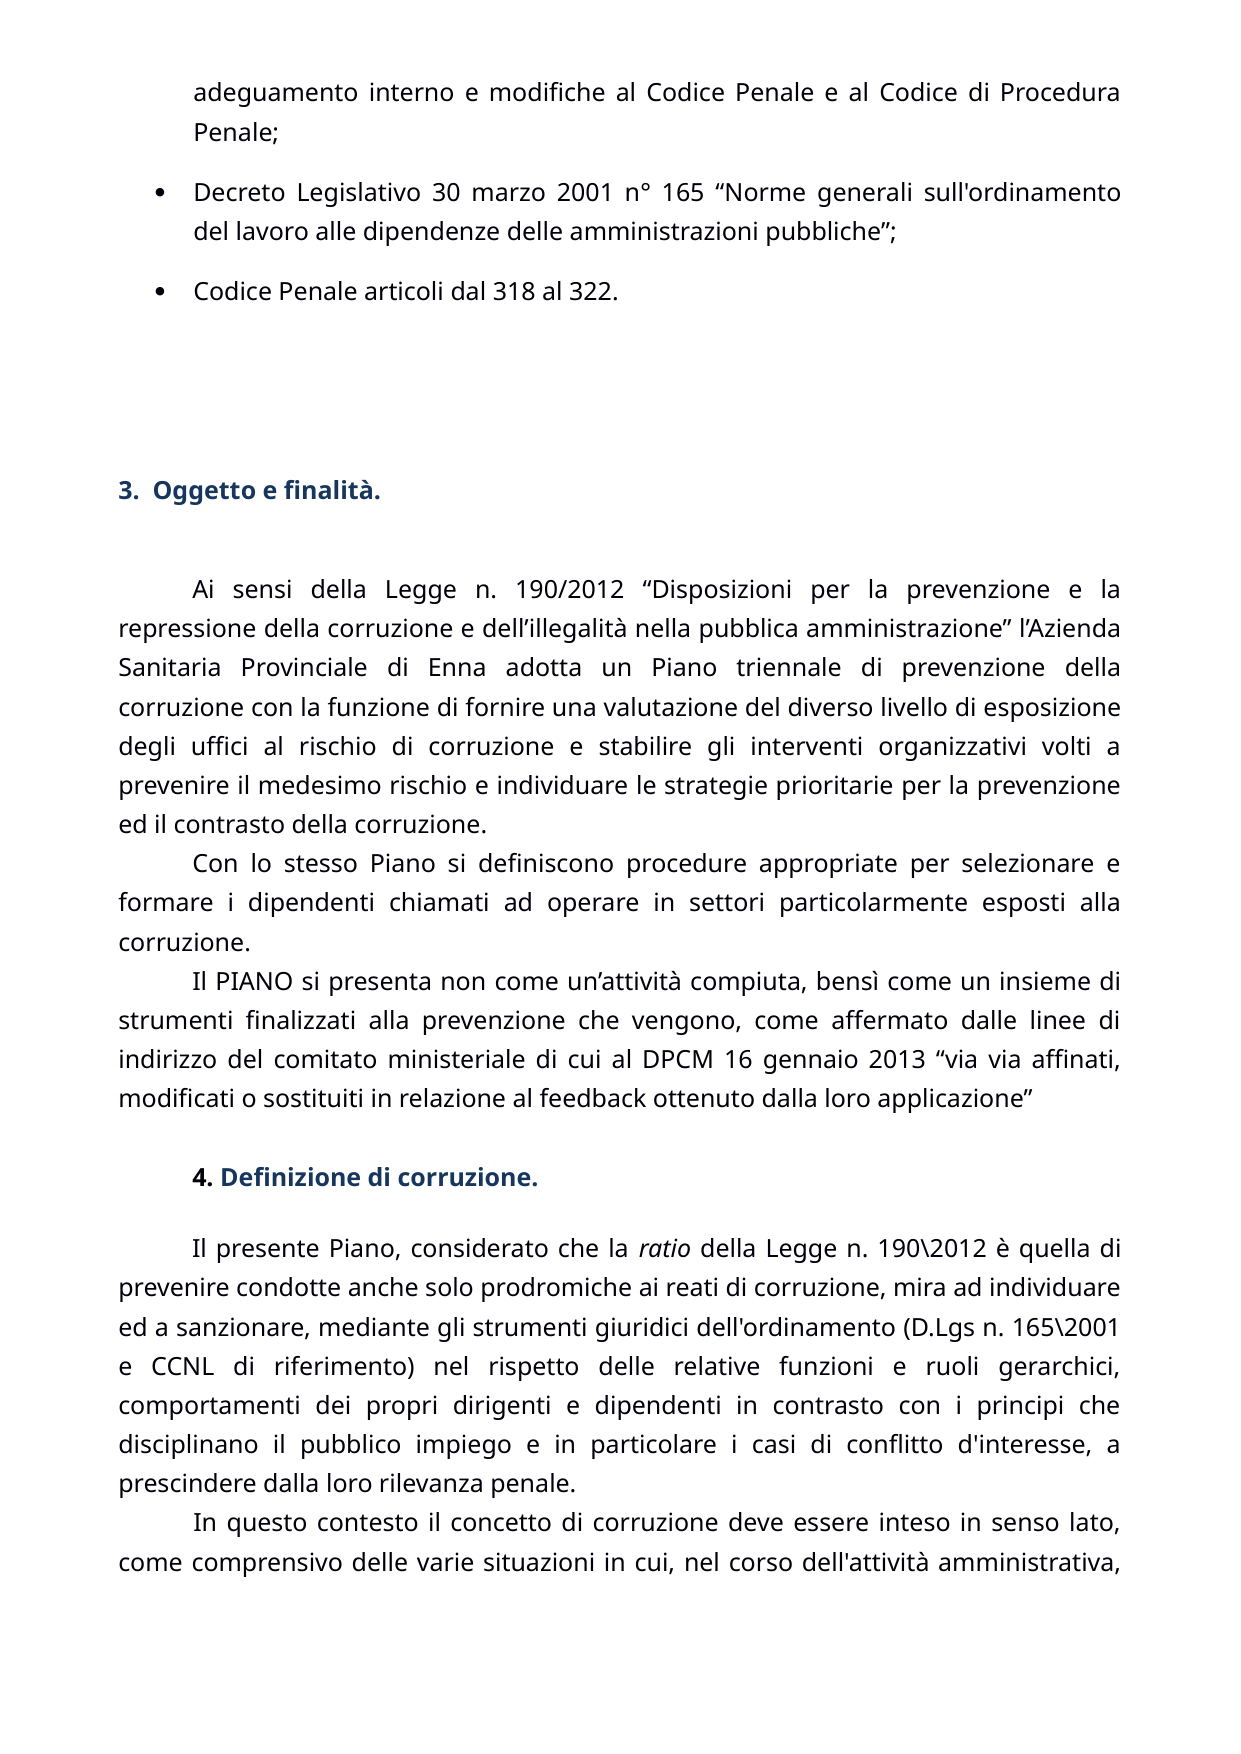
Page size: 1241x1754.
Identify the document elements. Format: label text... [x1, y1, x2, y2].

list Decreto Legislativo 30 marzo 2001 n° 165 “Norme generali sull'ordinamento del lavoro alle dipendenze delle amministrazioni pubbliche”; [156, 174, 1122, 247]
list adeguamento interno e modifiche al Codice Penale e al Codice di Procedura Penale; [156, 75, 1122, 148]
text Ai sensi della Legge n. 190/2012 “Disposizioni per la prevenzione e la repressione della corruzione e dell’illegalità nella pubblica amministrazione” l’Azienda Sanitaria Provinciale di Enna adotta un Piano triennale di prevenzione della corruzione con la funzione di fornire una valutazione del diverso livello di esposizione degli uffici al rischio di corruzione e stabilire gli interventi organizzativi volti a prevenire il medesimo rischio e individuare le strategie prioritarie per la prevenzione ed il contrasto della corruzione. [118, 572, 1122, 841]
text Con lo stesso Piano si definiscono procedure appropriate per selezionare e formare i dipendenti chiamati ad operare in settori particolarmente esposti alla corruzione. [118, 846, 1122, 958]
text Il PIANO si presenta non come un’attività compiuta, bensì come un insieme di strumenti finalizzati alla prevenzione che vengono, come affermato dalle linee di indirizzo del comitato ministeriale di cui al DPCM 16 gennaio 2013 “via via affinati, modificati o sostituiti in relazione al feedback ottenuto dalla loro applicazione” [118, 963, 1122, 1115]
subtitle 3. Oggetto e finalità. [118, 472, 1122, 507]
text Il presente Piano, considerato che la ratio della Legge n. 190\2012 è quella di prevenire condotte anche solo prodromiche ai reati di corruzione, mira ad individuare ed a sanzionare, mediante gli strumenti giuridici dell'ordinamento (D.Lgs n. 165\2001 e CCNL di riferimento) nel rispetto delle relative funzioni e ruoli gerarchici, comportamenti dei propri dirigenti e dipendenti in contrasto con i principi che disciplinano il pubblico impiego e in particolare i casi di conflitto d'interesse, a prescindere dalla loro rilevanza penale. [118, 1231, 1122, 1500]
list Codice Penale articoli dal 318 al 322. [156, 273, 1122, 307]
text In questo contesto il concetto di corruzione deve essere inteso in senso lato, come comprensivo delle varie situazioni in cui, nel corso dell'attività amministrativa, [118, 1505, 1122, 1578]
text 4. Definizione di corruzione. [118, 1159, 1122, 1193]
